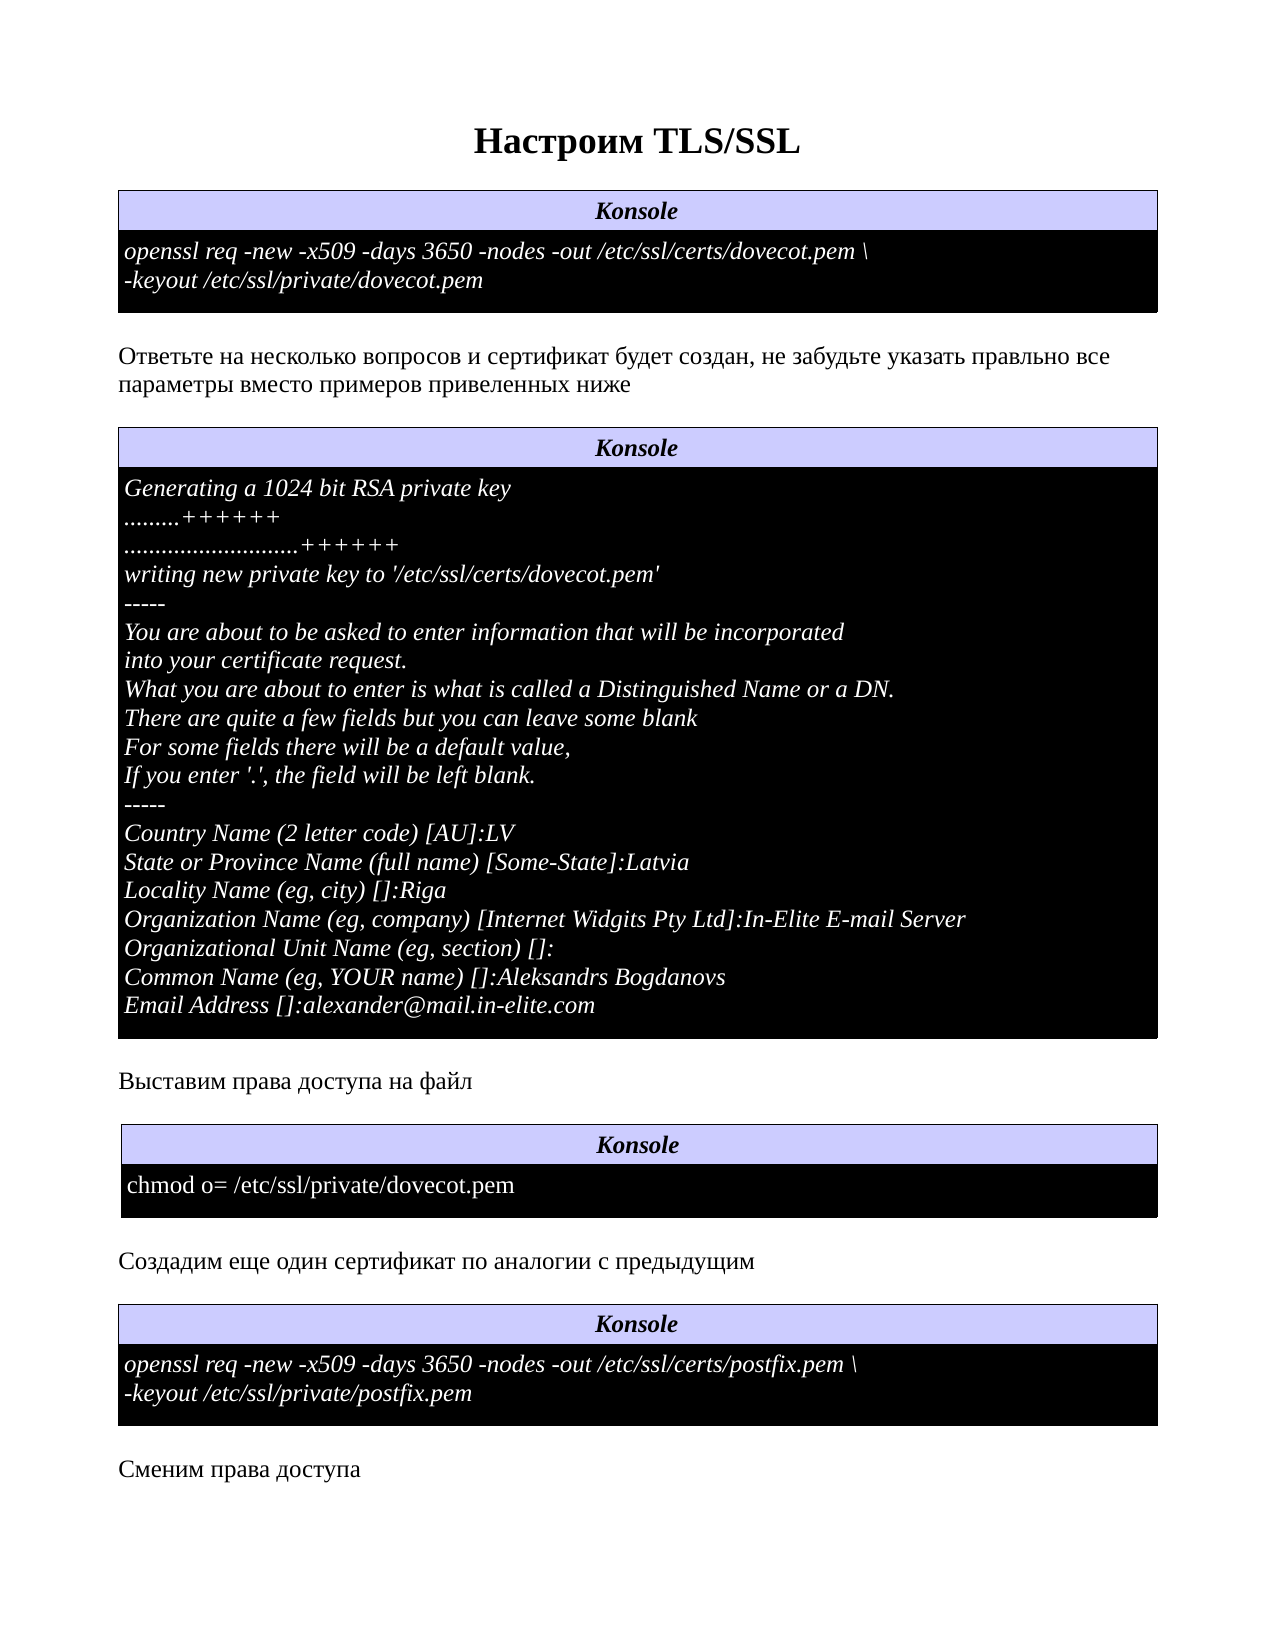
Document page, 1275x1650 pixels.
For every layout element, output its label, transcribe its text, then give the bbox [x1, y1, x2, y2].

text Сменим права доступа [118, 1454, 1157, 1483]
table_header Konsole [119, 428, 1157, 467]
table_header Konsole [119, 1305, 1157, 1344]
text Создадим еще один сертификат по аналогии с предыдущим [118, 1246, 1157, 1275]
table_cell openssl req -new -x509 -days 3650 -nodes -out /etc/ssl/certs/dovecot.pem \ -keyout /etc/ssl/private/dovecot.pem [119, 231, 1157, 312]
table_header Konsole [122, 1125, 1157, 1164]
text Выставим права доступа на файл [118, 1066, 1157, 1095]
text Настроим TLS/SSL [118, 118, 1157, 161]
table_cell chmod o= /etc/ssl/private/dovecot.pem [122, 1165, 1157, 1217]
text Ответьте на несколько вопросов и сертификат будет создан, не забудьте указать правльно все параметры вместо примеров привеленных ниже [118, 341, 1157, 398]
table_cell openssl req -new -x509 -days 3650 -nodes -out /etc/ssl/certs/postfix.pem \ -keyout /etc/ssl/private/postfix.pem [119, 1345, 1157, 1425]
table_cell Generating a 1024 bit RSA private key .........++++++ ............................++++++ writing new private key to '/etc/ssl/certs/dovecot.pem' ----- You are about to be asked to enter information that will be incorporated into your certificate request. What you are about to enter is what is called a Distinguished Name or a DN. There are quite a few fields but you can leave some blank For some fields there will be a default value, If you enter '.', the field will be left blank. ----- Country Name (2 letter code) [AU]:LV State or Province Name (full name) [Some-State]:Latvia Locality Name (eg, city) []:Riga Organization Name (eg, company) [Internet Widgits Pty Ltd]:In-Elite E-mail Server Organizational Unit Name (eg, section) []: Common Name (eg, YOUR name) []:Aleksandrs Bogdanovs Email Address []:alexander@mail.in-elite.com [119, 468, 1157, 1038]
table_header Konsole [119, 191, 1157, 230]
